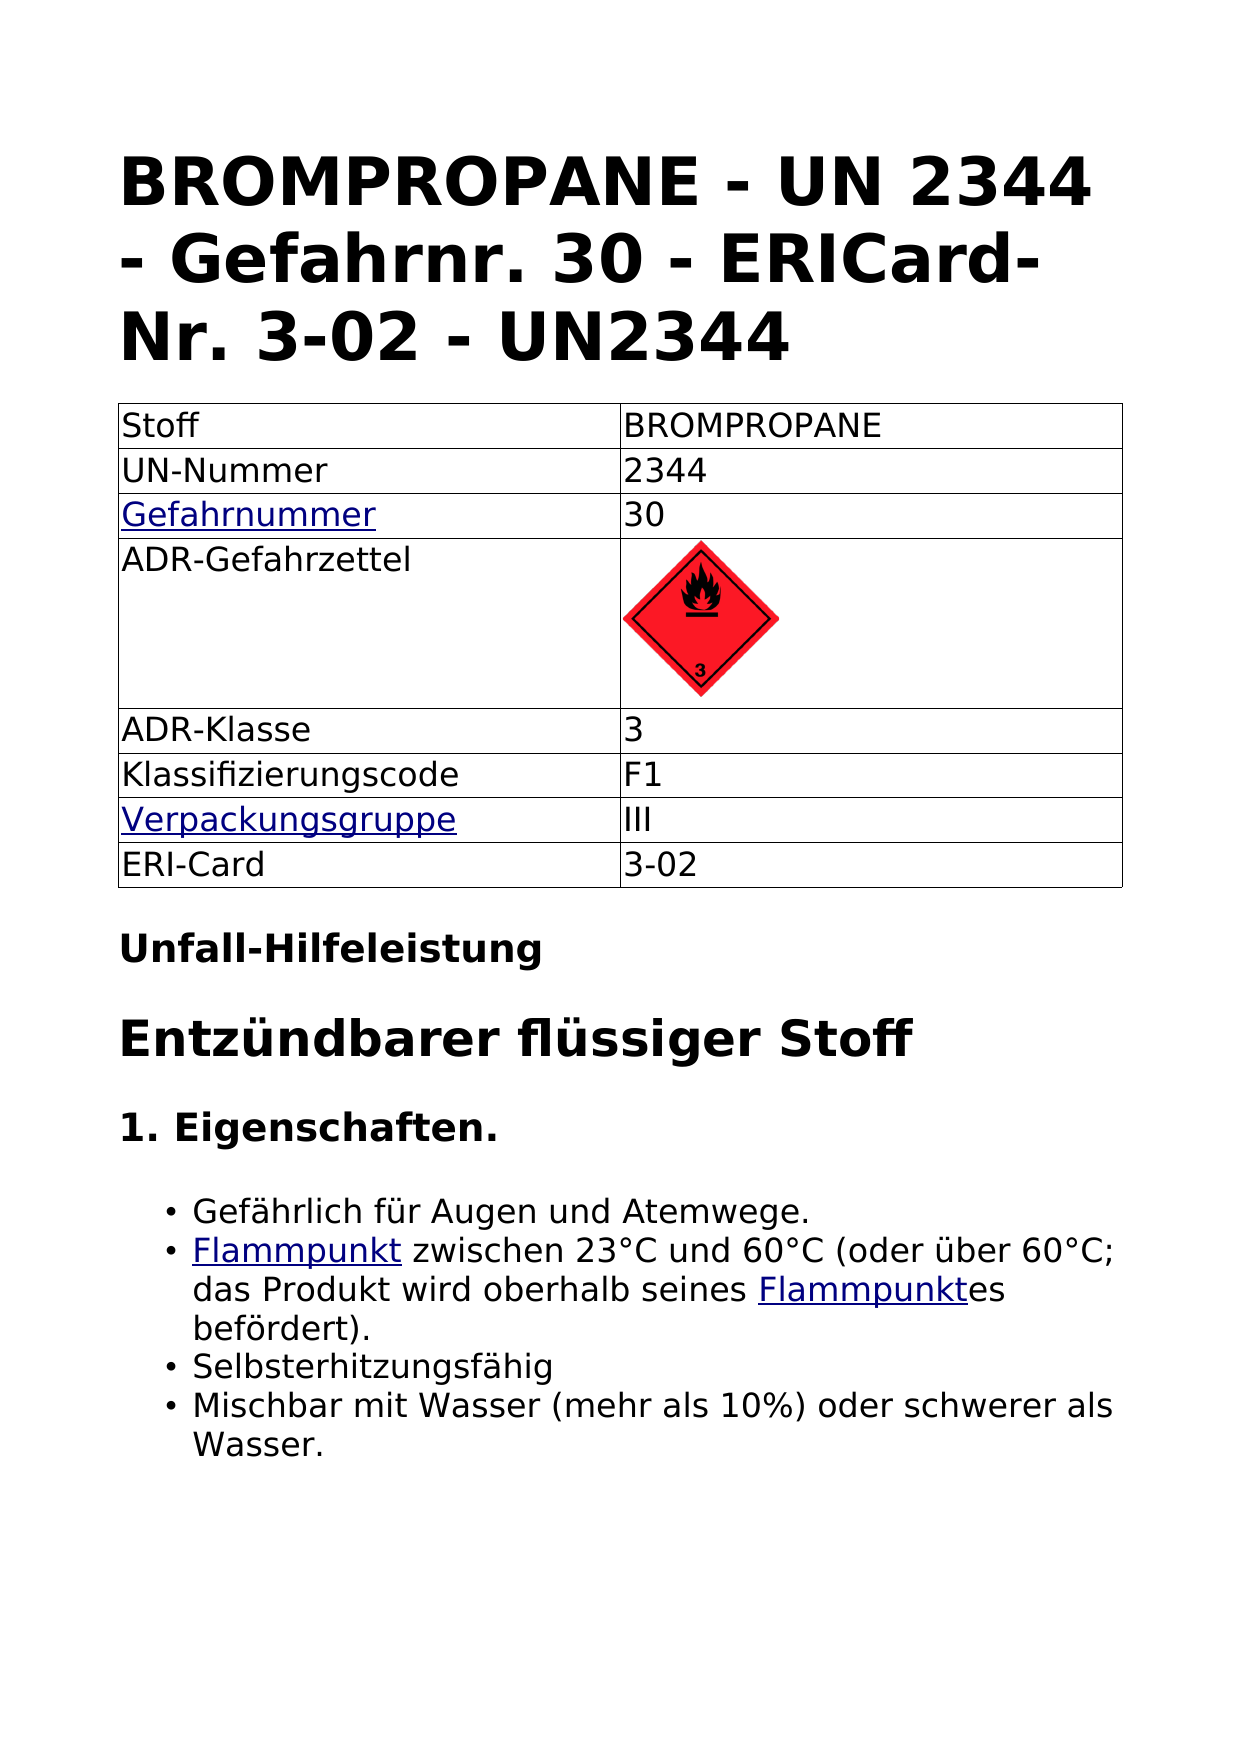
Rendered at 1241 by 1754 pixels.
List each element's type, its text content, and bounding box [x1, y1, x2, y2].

table_cell ERI-Card [119, 843, 620, 887]
list Gefährlich für Augen und Atemwege. [177, 1192, 1122, 1231]
table_cell 3-02 [621, 843, 1122, 887]
table_cell Klassifizierungscode [119, 754, 620, 797]
table_cell ADR-Gefahrzettel [119, 539, 620, 708]
subtitle BROMPROPANE - UN 2344 - Gefahrnr. 30 - ERICard-Nr. 3-02 - UN2344 [118, 143, 1122, 376]
table_cell III [621, 798, 1122, 842]
table_cell 3 [621, 709, 1122, 752]
subtitle Unfall-Hilfeleistung [118, 927, 1122, 972]
table_cell Verpackungsgruppe [119, 798, 620, 842]
picture [622, 540, 780, 697]
table_cell UN-Nummer [119, 449, 620, 493]
table_cell F1 [621, 754, 1122, 797]
list Selbsterhitzungsfähig [177, 1348, 1122, 1387]
list Flammpunkt zwischen 23°C und 60°C (oder über 60°C; das Produkt wird oberhalb seines Flammpunktes befördert). [177, 1231, 1122, 1348]
table_header BROMPROPANE [621, 404, 1122, 448]
table_cell 2344 [621, 449, 1122, 493]
table_cell ADR-Klasse [119, 709, 620, 752]
table_cell Gefahrnummer [119, 494, 620, 538]
table_cell 30 [621, 494, 1122, 538]
subtitle 1. Eigenschaften. [118, 1105, 1122, 1150]
table_cell [621, 539, 1122, 708]
table_header Stoff [119, 404, 620, 448]
list Mischbar mit Wasser (mehr als 10%) oder schwerer als Wasser. [177, 1387, 1122, 1464]
subtitle Entzündbarer flüssiger Stoff [118, 1009, 1122, 1068]
